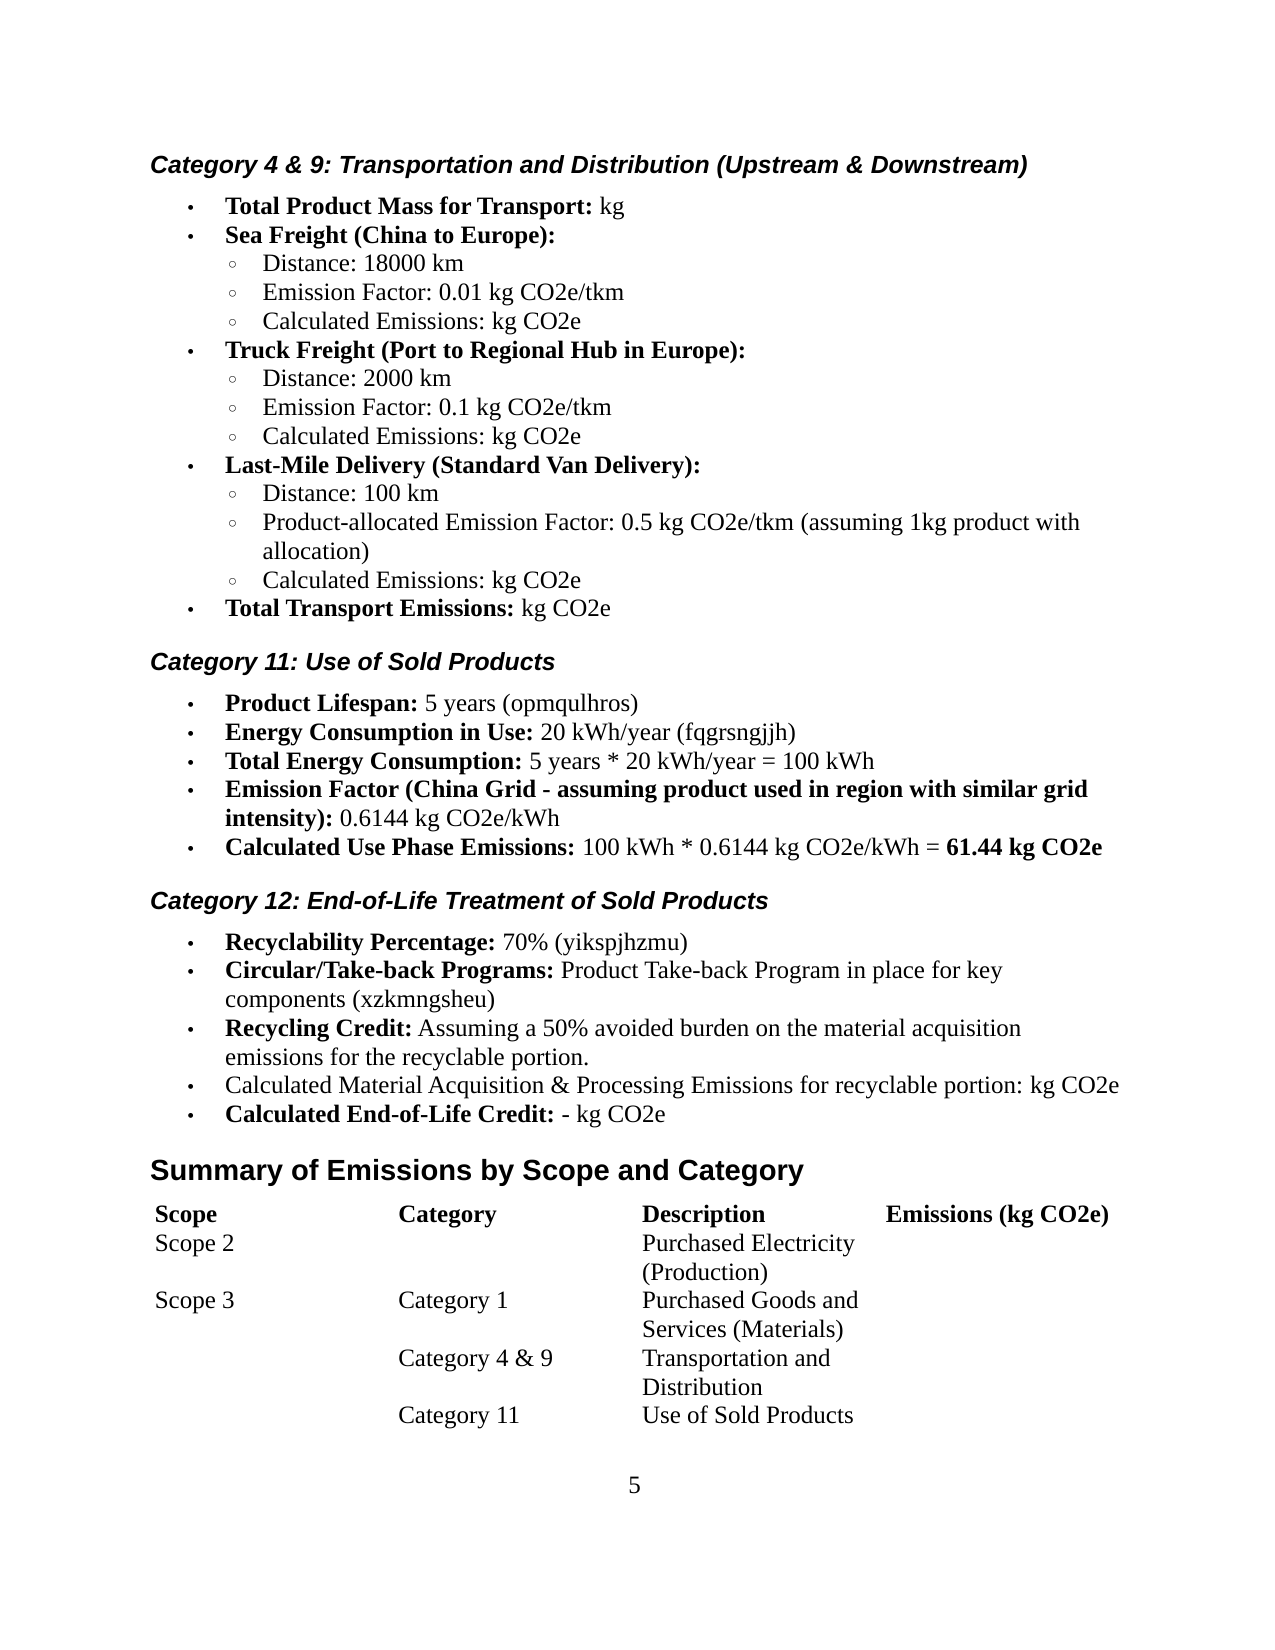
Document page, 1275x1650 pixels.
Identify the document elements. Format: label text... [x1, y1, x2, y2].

list Circular/Take-back Programs: Product Take-back Program in place for key components (xzkmngsheu) [187, 956, 1125, 1013]
table_cell Category 1 [394, 1285, 637, 1343]
list Energy Consumption in Use: 20 kWh/year (fqgrsngjjh) [187, 717, 1125, 746]
table_cell Transportation and Distribution [638, 1343, 881, 1400]
table_cell Category 4 & 9 [394, 1343, 637, 1400]
list Total Product Mass for Transport: kg [187, 191, 1125, 220]
list Calculated Material Acquisition & Processing Emissions for recyclable portion: kg CO2e [187, 1071, 1125, 1099]
list Distance: 100 km [225, 478, 1125, 507]
list Total Energy Consumption: 5 years * 20 kWh/year = 100 kWh [187, 746, 1125, 774]
subtitle Category 4 & 9: Transportation and Distribution (Upstream & Downstream) [150, 150, 1125, 178]
table_cell Purchased Electricity (Production) [638, 1228, 881, 1285]
table_cell [394, 1228, 637, 1285]
table_header Emissions (kg CO2e) [881, 1199, 1125, 1228]
subtitle Category 12: End-of-Life Treatment of Sold Products [150, 886, 1125, 914]
table_cell Scope 2 [150, 1228, 394, 1285]
list Emission Factor (China Grid - assuming product used in region with similar grid intensity): 0.6144 kg CO2e/kWh [187, 774, 1125, 832]
list Recyclability Percentage: 70% (yikspjhzmu) [187, 927, 1125, 956]
table_cell Scope 3 [150, 1285, 394, 1429]
list Product-allocated Emission Factor: 0.5 kg CO2e/tkm (assuming 1kg product with allocation) [225, 507, 1125, 565]
table_header Scope [150, 1199, 394, 1228]
table_cell Purchased Goods and Services (Materials) [638, 1285, 881, 1343]
list Calculated Emissions: kg CO2e [225, 565, 1125, 593]
list Recycling Credit: Assuming a 50% avoided burden on the material acquisition emissions for the recyclable portion. [187, 1013, 1125, 1071]
list Emission Factor: 0.1 kg CO2e/tkm [225, 392, 1125, 421]
table_cell [881, 1400, 1125, 1429]
list Emission Factor: 0.01 kg CO2e/tkm [225, 277, 1125, 306]
table_header Category [394, 1199, 637, 1228]
table_cell [881, 1343, 1125, 1400]
list Product Lifespan: 5 years (opmqulhros) [187, 688, 1125, 717]
list Last-Mile Delivery (Standard Van Delivery): [187, 450, 1125, 478]
list Calculated Emissions: kg CO2e [225, 421, 1125, 450]
list Distance: 2000 km [225, 363, 1125, 392]
table_cell [881, 1285, 1125, 1343]
subtitle Summary of Emissions by Scope and Category [150, 1153, 1125, 1187]
list Calculated Use Phase Emissions: 100 kWh * 0.6144 kg CO2e/kWh = 61.44 kg CO2e [187, 832, 1125, 861]
subtitle Category 11: Use of Sold Products [150, 647, 1125, 676]
list Sea Freight (China to Europe): [187, 220, 1125, 248]
list Truck Freight (Port to Regional Hub in Europe): [187, 335, 1125, 363]
table_cell Use of Sold Products [638, 1400, 881, 1429]
list Total Transport Emissions: kg CO2e [187, 593, 1125, 622]
table_cell Category 11 [394, 1400, 637, 1429]
list Calculated Emissions: kg CO2e [225, 306, 1125, 335]
list Distance: 18000 km [225, 248, 1125, 277]
list Calculated End-of-Life Credit: - kg CO2e [187, 1099, 1125, 1128]
table_cell [881, 1228, 1125, 1285]
table_header Description [638, 1199, 881, 1228]
